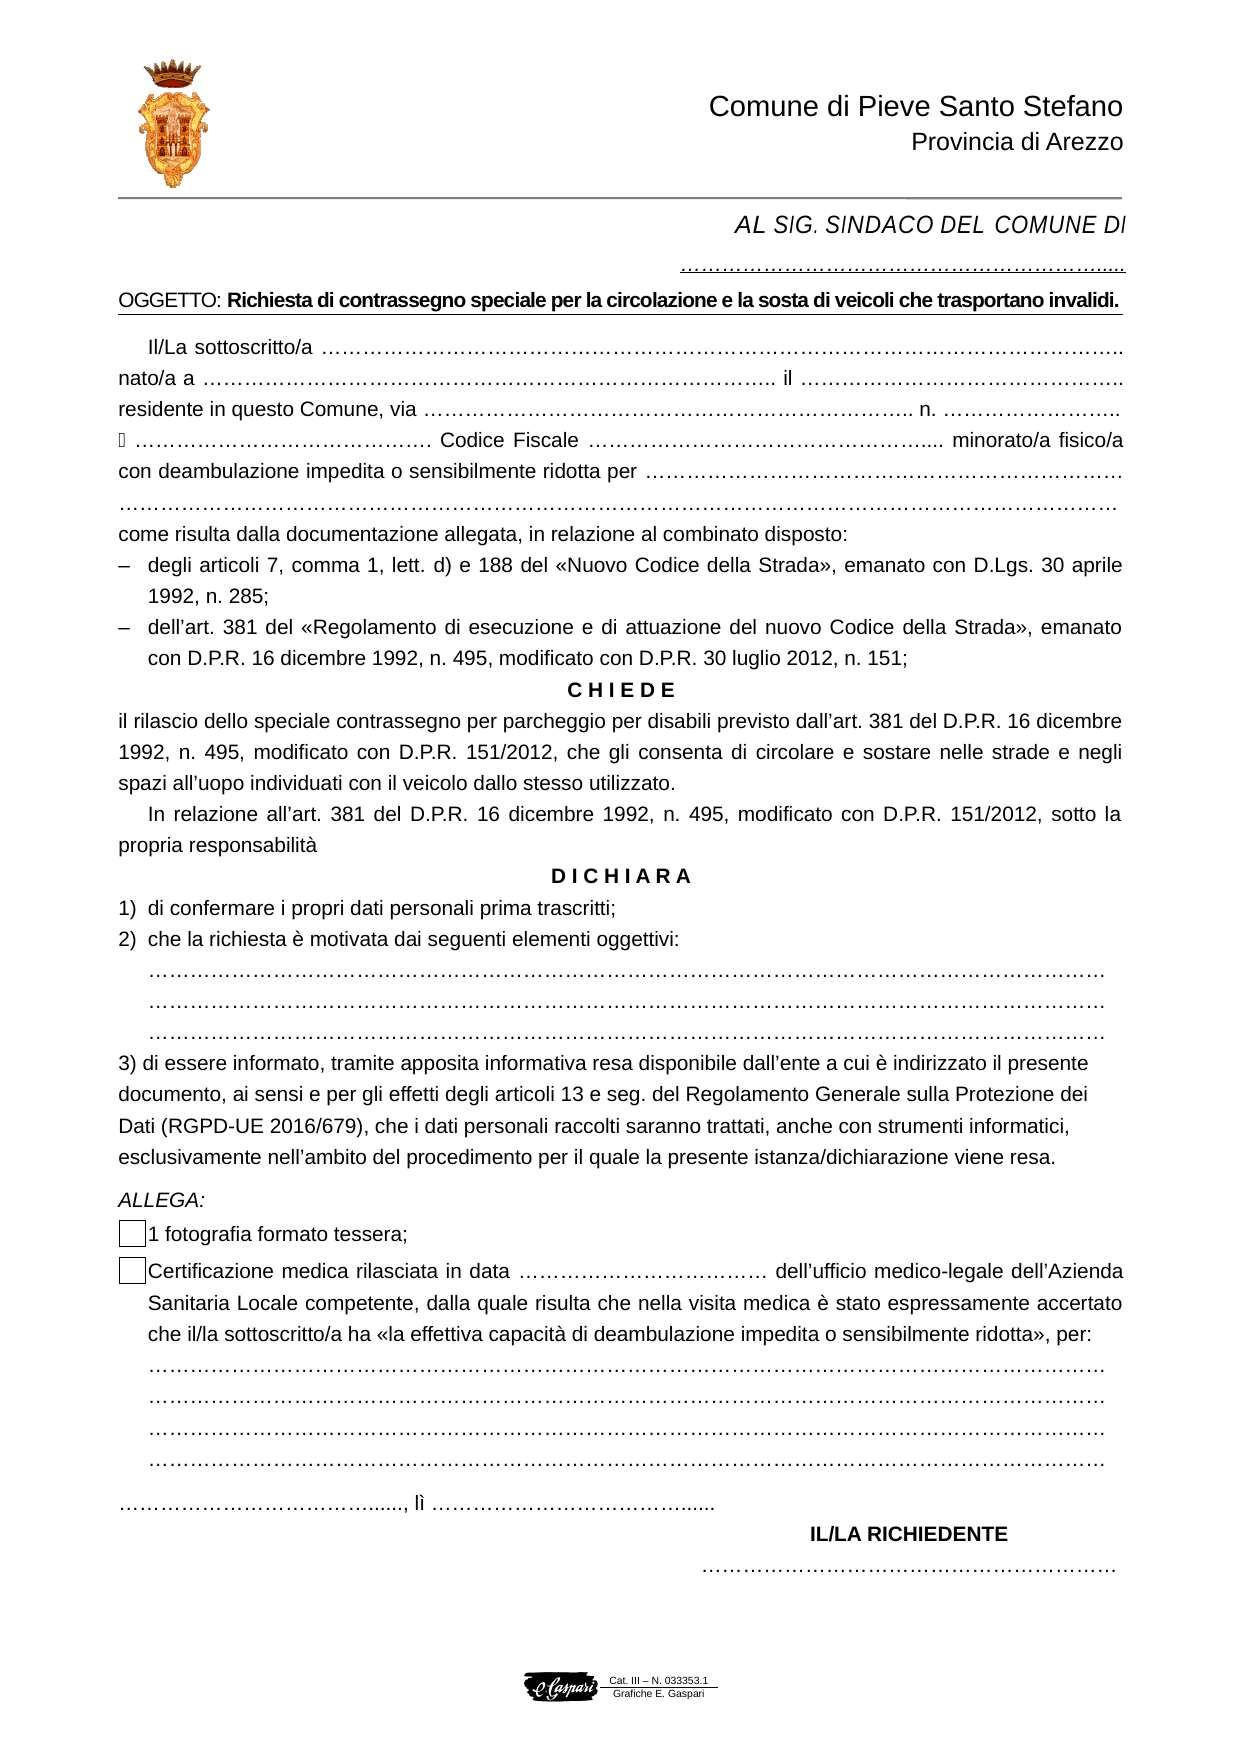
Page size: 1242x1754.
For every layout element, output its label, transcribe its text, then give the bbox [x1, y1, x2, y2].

text 1 fotografia formato tessera; [118, 1219, 1123, 1247]
text …………………………………………………… [694, 1553, 1123, 1577]
text 2) che la richiesta è motivata dai seguenti elementi oggettivi: [118, 927, 1123, 951]
text AL SIG. SINDACO DEL COMUNE DI [561, 210, 1126, 239]
text ………………………………………………………………………………………………………………………… [148, 989, 1123, 1013]
text – degli articoli 7, comma 1, lett. d) e 188 del «Nuovo Codice della Strada», emanato con D.Lgs. 30 aprile 1992, n. 285; [118, 553, 1123, 608]
text Comune di Pieve Santo Stefano [224, 89, 1123, 122]
text ALLEGA: [118, 1188, 1123, 1212]
picture [523, 1671, 598, 1702]
text C H I E D E [118, 677, 1123, 701]
text In relazione all’art. 381 del D.P.R. 16 dicembre 1992, n. 495, modificato con D.P.R. 151/2012, sotto la propria responsabilità [118, 802, 1123, 857]
text ……………………………………………………..... [602, 251, 1126, 275]
text IL/LA RICHIEDENTE [694, 1521, 1123, 1545]
picture [122, 58, 224, 189]
text ………………………………………………………………………………………………………………………… ………………………………………………………………………………………………………………………… ………………………………………………………………………………………………………………………… ………………………………………………………………………………………………………………………… [148, 1353, 1123, 1471]
text 1) di confermare i propri dati personali prima trascritti; [118, 895, 1123, 919]
text come risulta dalla documentazione allegata, in relazione al combinato disposto: [118, 522, 1123, 546]
text OGGETTO: Richiesta di contrassegno speciale per la circolazione e la sosta di veicoli che trasportano invalidi. [118, 288, 1123, 314]
text Certificazione medica rilasciata in data ……………………………… dell’ufficio medico-legale dell’Azienda Sanitaria Locale competente, dalla quale risulta che nella visita medica è stato espressamente accertato che il/la sottoscritto/a ha «la effettiva capacità di deambulazione impedita o sensibilmente ridotta», per: [118, 1256, 1123, 1346]
text il rilascio dello speciale contrassegno per parcheggio per disabili previsto dall’art. 381 del D.P.R. 16 dicembre 1992, n. 495, modificato con D.P.R. 151/2012, che gli consenta di circolare e sostare nelle strade e negli spazi all’uopo individuati con il veicolo dallo stesso utilizzato. [118, 708, 1123, 795]
text Il/La sottoscritto/a …………………………………………………………………………………………………….. nato/a a ……………………………………………………………………….. il ……………………………………….. residente in questo Comune, via …………………………………………………………….. n. …………………….. [118, 335, 1123, 421]
text ………………………………………………………………………………………………………………………… [148, 1020, 1123, 1044]
text ………………………………......, lì ………………………………...... [118, 1490, 1123, 1514]
text – dell’art. 381 del «Regolamento di esecuzione e di attuazione del nuovo Codice della Strada», emanato con D.P.R. 16 dicembre 1992, n. 495, modificato con D.P.R. 30 luglio 2012, n. 151; [118, 615, 1123, 670]
text ………………………………………………………………………………………………………………………… [148, 958, 1123, 982]
text 3) di essere informato, tramite apposita informativa resa disponibile dall’ente a cui è indirizzato il presente documento, ai sensi e per gli effetti degli articoli 13 e seg. del Regolamento Generale sulla Protezione dei Dati (RGPD-UE 2016/679), che i dati personali raccolti saranno trattati, anche con strumenti informatici, esclusivamente nell’ambito del procedimento per il quale la presente istanza/dichiarazione viene resa. [118, 1051, 1123, 1168]
text D I C H I A R A [118, 864, 1123, 888]
text  ……………………………………. Codice Fiscale ………………………………………….... minorato/a fisico/a con deambulazione impedita o sensibilmente ridotta per …………………………………………………………… ……………………………………………………………………………………………………………………………… [118, 428, 1123, 514]
text Provincia di Arezzo [224, 127, 1123, 156]
